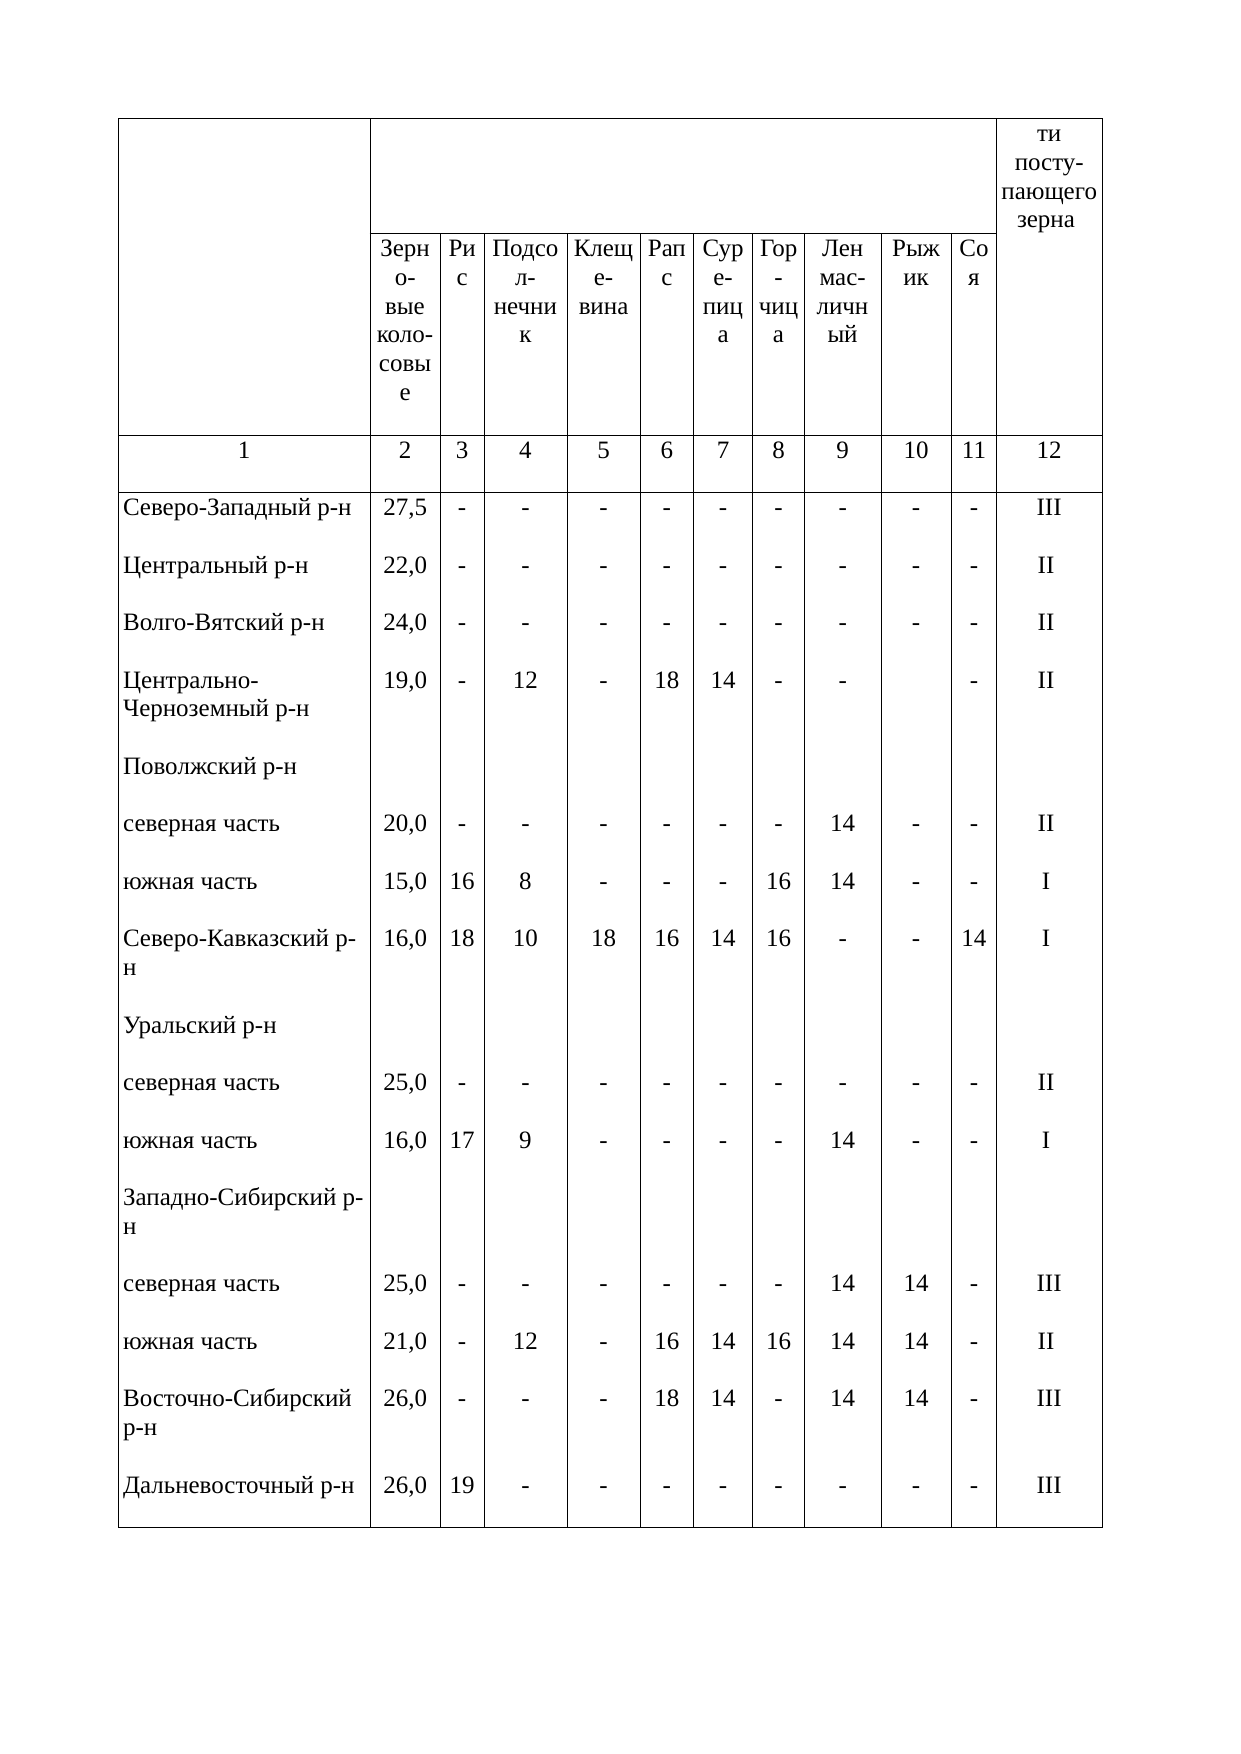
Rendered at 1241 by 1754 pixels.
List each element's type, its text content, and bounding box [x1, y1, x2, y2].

table_cell 22,0 [371, 550, 440, 607]
table_cell 14 [805, 866, 881, 923]
table_cell - [568, 1269, 640, 1326]
table_cell [805, 1010, 881, 1067]
table_cell - [882, 1067, 951, 1125]
table_cell 14 [882, 1269, 951, 1326]
table_cell 14 [805, 1384, 881, 1470]
table_cell Подсол- нечник [485, 234, 567, 434]
table_cell 18 [641, 1384, 693, 1470]
table_cell - [694, 1269, 752, 1326]
table_cell 16 [441, 866, 484, 923]
table_cell II [997, 1326, 1102, 1383]
table_cell 19,0 [371, 665, 440, 751]
table_cell - [805, 665, 881, 751]
table_cell - [882, 550, 951, 607]
table_cell II [997, 665, 1102, 751]
table_cell 2 [371, 436, 440, 492]
table_cell - [805, 607, 881, 665]
table_cell 14 [694, 924, 752, 1010]
table_cell - [694, 1067, 752, 1125]
table_cell - [568, 550, 640, 607]
table_cell Гор- чица [753, 234, 804, 434]
table_cell [952, 751, 996, 808]
table_cell [805, 1182, 881, 1268]
table_cell 24,0 [371, 607, 440, 665]
table_cell III [997, 1470, 1102, 1527]
table_cell 18 [568, 924, 640, 1010]
table_cell 26,0 [371, 1384, 440, 1470]
table_cell - [568, 1470, 640, 1527]
table_cell [997, 751, 1102, 808]
table_cell 6 [641, 436, 693, 492]
table_cell - [952, 809, 996, 866]
table_cell 9 [485, 1125, 567, 1182]
table_cell 15,0 [371, 866, 440, 923]
table_cell - [485, 607, 567, 665]
table_cell 26,0 [371, 1470, 440, 1527]
table_cell - [641, 866, 693, 923]
table_cell Рис [441, 234, 484, 434]
table_cell 16 [641, 1326, 693, 1383]
table_cell - [694, 1470, 752, 1527]
table_cell - [805, 1470, 881, 1527]
table_cell [805, 751, 881, 808]
table_cell [997, 1182, 1102, 1268]
table_cell - [441, 1269, 484, 1326]
table_cell северная часть [119, 1067, 370, 1125]
table_cell [441, 1182, 484, 1268]
table_cell - [441, 665, 484, 751]
table_cell - [441, 1067, 484, 1125]
table_cell - [882, 493, 951, 550]
table_cell - [641, 493, 693, 550]
table_cell [641, 751, 693, 808]
table_cell - [441, 1384, 484, 1470]
table_cell 12 [485, 1326, 567, 1383]
table_cell северная часть [119, 809, 370, 866]
table_cell Рапс [641, 234, 693, 434]
table_cell Дальневосточный р-н [119, 1470, 370, 1527]
table_cell [952, 1010, 996, 1067]
table_cell - [485, 550, 567, 607]
table_cell [441, 751, 484, 808]
table_cell [882, 751, 951, 808]
table_cell [485, 1010, 567, 1067]
table_cell II [997, 550, 1102, 607]
table_cell - [952, 866, 996, 923]
table_cell [694, 751, 752, 808]
table_cell 16 [753, 866, 804, 923]
table_cell 16,0 [371, 1125, 440, 1182]
table_cell Центрально-Черноземный р-н [119, 665, 370, 751]
table_cell III [997, 1269, 1102, 1326]
table_cell - [485, 1269, 567, 1326]
table_cell 3 [441, 436, 484, 492]
table_cell 27,5 [371, 493, 440, 550]
table_cell - [952, 1125, 996, 1182]
table_cell 4 [485, 436, 567, 492]
table_cell - [882, 866, 951, 923]
table_cell - [441, 1326, 484, 1383]
table_cell - [568, 1067, 640, 1125]
table_cell - [568, 866, 640, 923]
table_header ти посту- пающего зерна [997, 119, 1102, 233]
table_cell - [568, 809, 640, 866]
table_cell - [952, 1326, 996, 1383]
table_cell [952, 1182, 996, 1268]
table_cell - [753, 493, 804, 550]
table_cell 12 [485, 665, 567, 751]
table_cell [753, 1010, 804, 1067]
table_cell - [568, 1326, 640, 1383]
table_cell - [952, 493, 996, 550]
table_cell I [997, 924, 1102, 1010]
table_cell - [694, 550, 752, 607]
table_cell - [753, 1125, 804, 1182]
table_cell - [641, 607, 693, 665]
table_cell Соя [952, 234, 996, 434]
table_cell - [753, 550, 804, 607]
table_cell 16,0 [371, 924, 440, 1010]
table_cell I [997, 866, 1102, 923]
table_cell - [641, 1125, 693, 1182]
table_cell - [952, 1470, 996, 1527]
table_cell 14 [805, 1269, 881, 1326]
table_cell 14 [805, 809, 881, 866]
table_cell 25,0 [371, 1067, 440, 1125]
table_cell [694, 1182, 752, 1268]
table_cell [119, 233, 370, 434]
table_cell Лен мас- личный [805, 234, 881, 434]
table_cell Западно-Сибирский р-н [119, 1182, 370, 1268]
table_cell - [485, 1067, 567, 1125]
table_cell - [952, 1067, 996, 1125]
table_cell - [641, 809, 693, 866]
table_cell - [441, 607, 484, 665]
table_cell II [997, 1067, 1102, 1125]
table_cell III [997, 493, 1102, 550]
table_cell Восточно-Сибирский р-н [119, 1384, 370, 1470]
table_cell - [441, 493, 484, 550]
table_cell - [694, 1125, 752, 1182]
table_cell - [441, 809, 484, 866]
table_cell 9 [805, 436, 881, 492]
table_cell - [485, 1470, 567, 1527]
table_cell - [485, 809, 567, 866]
table_cell 12 [997, 436, 1102, 492]
table_cell 14 [805, 1125, 881, 1182]
table_cell [371, 751, 440, 808]
table_cell - [568, 1384, 640, 1470]
table_cell Зерно- вые коло- совые [371, 234, 440, 434]
table_cell 14 [694, 1326, 752, 1383]
table_header #G0Наименование зоны [119, 119, 370, 233]
table_cell 20,0 [371, 809, 440, 866]
table_cell - [568, 493, 640, 550]
table_cell 16 [753, 1326, 804, 1383]
table_cell [641, 1182, 693, 1268]
table_cell - [568, 1125, 640, 1182]
table_cell - [641, 1067, 693, 1125]
table_cell 8 [485, 866, 567, 923]
table_cell [694, 1010, 752, 1067]
table_cell 14 [694, 1384, 752, 1470]
table_cell - [952, 550, 996, 607]
table_cell Северо-Западный р-н [119, 493, 370, 550]
table_cell 5 [568, 436, 640, 492]
table_cell 16 [641, 924, 693, 1010]
table_cell южная часть [119, 866, 370, 923]
table_cell 19 [441, 1470, 484, 1527]
table_cell 11 [952, 436, 996, 492]
table_cell - [485, 493, 567, 550]
table_cell - [805, 550, 881, 607]
table_cell - [753, 1384, 804, 1470]
table_cell - [753, 1269, 804, 1326]
table_cell - [805, 1067, 881, 1125]
table_cell - [568, 665, 640, 751]
table_cell - [641, 1470, 693, 1527]
table_cell 14 [882, 1326, 951, 1383]
table_cell Центральный р-н [119, 550, 370, 607]
table_cell - [952, 665, 996, 751]
table_cell - [882, 607, 951, 665]
table_cell Северо-Кавказский р-н [119, 924, 370, 1010]
table_cell Рыжик [882, 234, 951, 434]
table_cell - [694, 809, 752, 866]
table_cell южная часть [119, 1125, 370, 1182]
table_cell - [753, 1067, 804, 1125]
table_cell - [805, 493, 881, 550]
table_cell [882, 1010, 951, 1067]
table_cell - [694, 866, 752, 923]
table_cell Волго-Вятский р-н [119, 607, 370, 665]
table_cell 17 [441, 1125, 484, 1182]
table_cell - [805, 924, 881, 1010]
table_cell - [882, 1125, 951, 1182]
table_cell - [882, 809, 951, 866]
table_cell 18 [441, 924, 484, 1010]
table_cell - [568, 607, 640, 665]
table_cell [882, 665, 951, 751]
table_cell [441, 1010, 484, 1067]
table_cell [641, 1010, 693, 1067]
table_cell 14 [952, 924, 996, 1010]
table_cell 10 [882, 436, 951, 492]
table_cell III [997, 1384, 1102, 1470]
table_cell [753, 751, 804, 808]
table_cell [485, 1182, 567, 1268]
table_cell [882, 1182, 951, 1268]
table_cell - [952, 1269, 996, 1326]
table_cell южная часть [119, 1326, 370, 1383]
table_cell 8 [753, 436, 804, 492]
table_cell - [641, 550, 693, 607]
table_cell Уральский р-н [119, 1010, 370, 1067]
table_cell - [753, 809, 804, 866]
table_cell II [997, 607, 1102, 665]
table_cell [753, 1182, 804, 1268]
table_cell 16 [753, 924, 804, 1010]
table_cell 14 [805, 1326, 881, 1383]
table_cell [568, 1010, 640, 1067]
table_cell 14 [882, 1384, 951, 1470]
table_cell - [753, 1470, 804, 1527]
table_cell II [997, 809, 1102, 866]
table_cell - [952, 1384, 996, 1470]
table_cell 18 [641, 665, 693, 751]
table_cell - [753, 607, 804, 665]
table_cell - [882, 1470, 951, 1527]
table_cell [997, 1010, 1102, 1067]
table_cell - [694, 493, 752, 550]
table_cell [568, 1182, 640, 1268]
table_cell - [952, 607, 996, 665]
table_cell - [753, 665, 804, 751]
table_cell - [641, 1269, 693, 1326]
table_cell 14 [694, 665, 752, 751]
table_cell I [997, 1125, 1102, 1182]
table_cell [997, 233, 1102, 434]
table_cell 1 [119, 436, 370, 492]
table_cell - [882, 924, 951, 1010]
table_cell 21,0 [371, 1326, 440, 1383]
table_cell Клеще- вина [568, 234, 640, 434]
table_header [371, 119, 996, 233]
table_cell - [485, 1384, 567, 1470]
table_cell - [441, 550, 484, 607]
table_cell Суре- пица [694, 234, 752, 434]
table_cell 25,0 [371, 1269, 440, 1326]
table_cell 7 [694, 436, 752, 492]
table_cell 10 [485, 924, 567, 1010]
table_cell - [694, 607, 752, 665]
table_cell [568, 751, 640, 808]
table_cell Поволжский р-н [119, 751, 370, 808]
table_cell [371, 1010, 440, 1067]
table_cell северная часть [119, 1269, 370, 1326]
table_cell [371, 1182, 440, 1268]
table_cell [485, 751, 567, 808]
